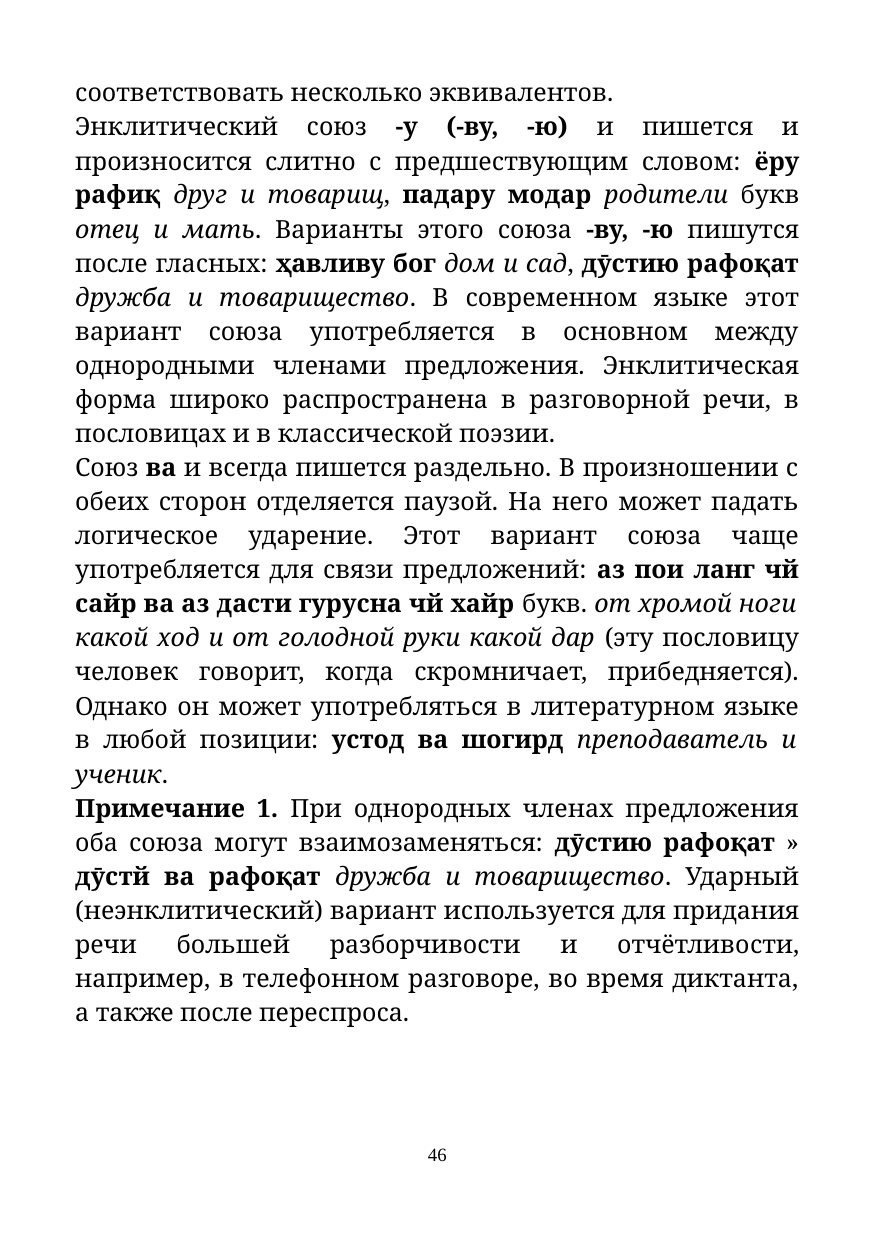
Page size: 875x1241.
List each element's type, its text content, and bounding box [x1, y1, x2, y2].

text Примечание 1. При однородных членах предложения оба союза могут взаимозаменяться: дӯстию рафоқат » дӯстй ва рафоқат дружба и товарищество. Ударный (неэнклитический) вариант ис­пользуется для придания речи большей разборчивости и отчётливо­сти, например, в телефонном разговоре, во время диктанта, а также после переспроса. [75, 790, 799, 1029]
text соответствовать несколько эквивалентов. [75, 75, 799, 109]
text Энклитический союз -у (-ву, -ю) и пишется и произносится слитно с предшествующим словом: ёру рафиқ друг и товарищ, падару мо­дар родители букв отец и мать. Варианты этого союза -ву, -ю пи­шутся после гласных: ҳавливу бог дом и сад, дӯстию рафоқат дружба и товарищество. В современном языке этот вариант союза употребляется в основном между однородными членами предложе­ния. Энклитическая форма широко распространена в раз­говорной речи, в пословицах и в классической поэзии. [75, 109, 799, 450]
text Союз ва и всегда пишется раздельно. В произношении с обеих сто­рон отделяется паузой. На него может падать логическое ударение. Этот вариант союза чаще употребляется для связи предложений: аз пои ланг чй сайр ва аз дасти гурусна чй хайр букв. от хромой ноги какой ход и от голодной руки какой дар (эту пословицу человек говорит, когда скромничает, прибедняется). Однако он может упо­требляться в литературном языке в любой позиции: устод ва шо­гирд преподаватель и ученик. [75, 450, 799, 790]
